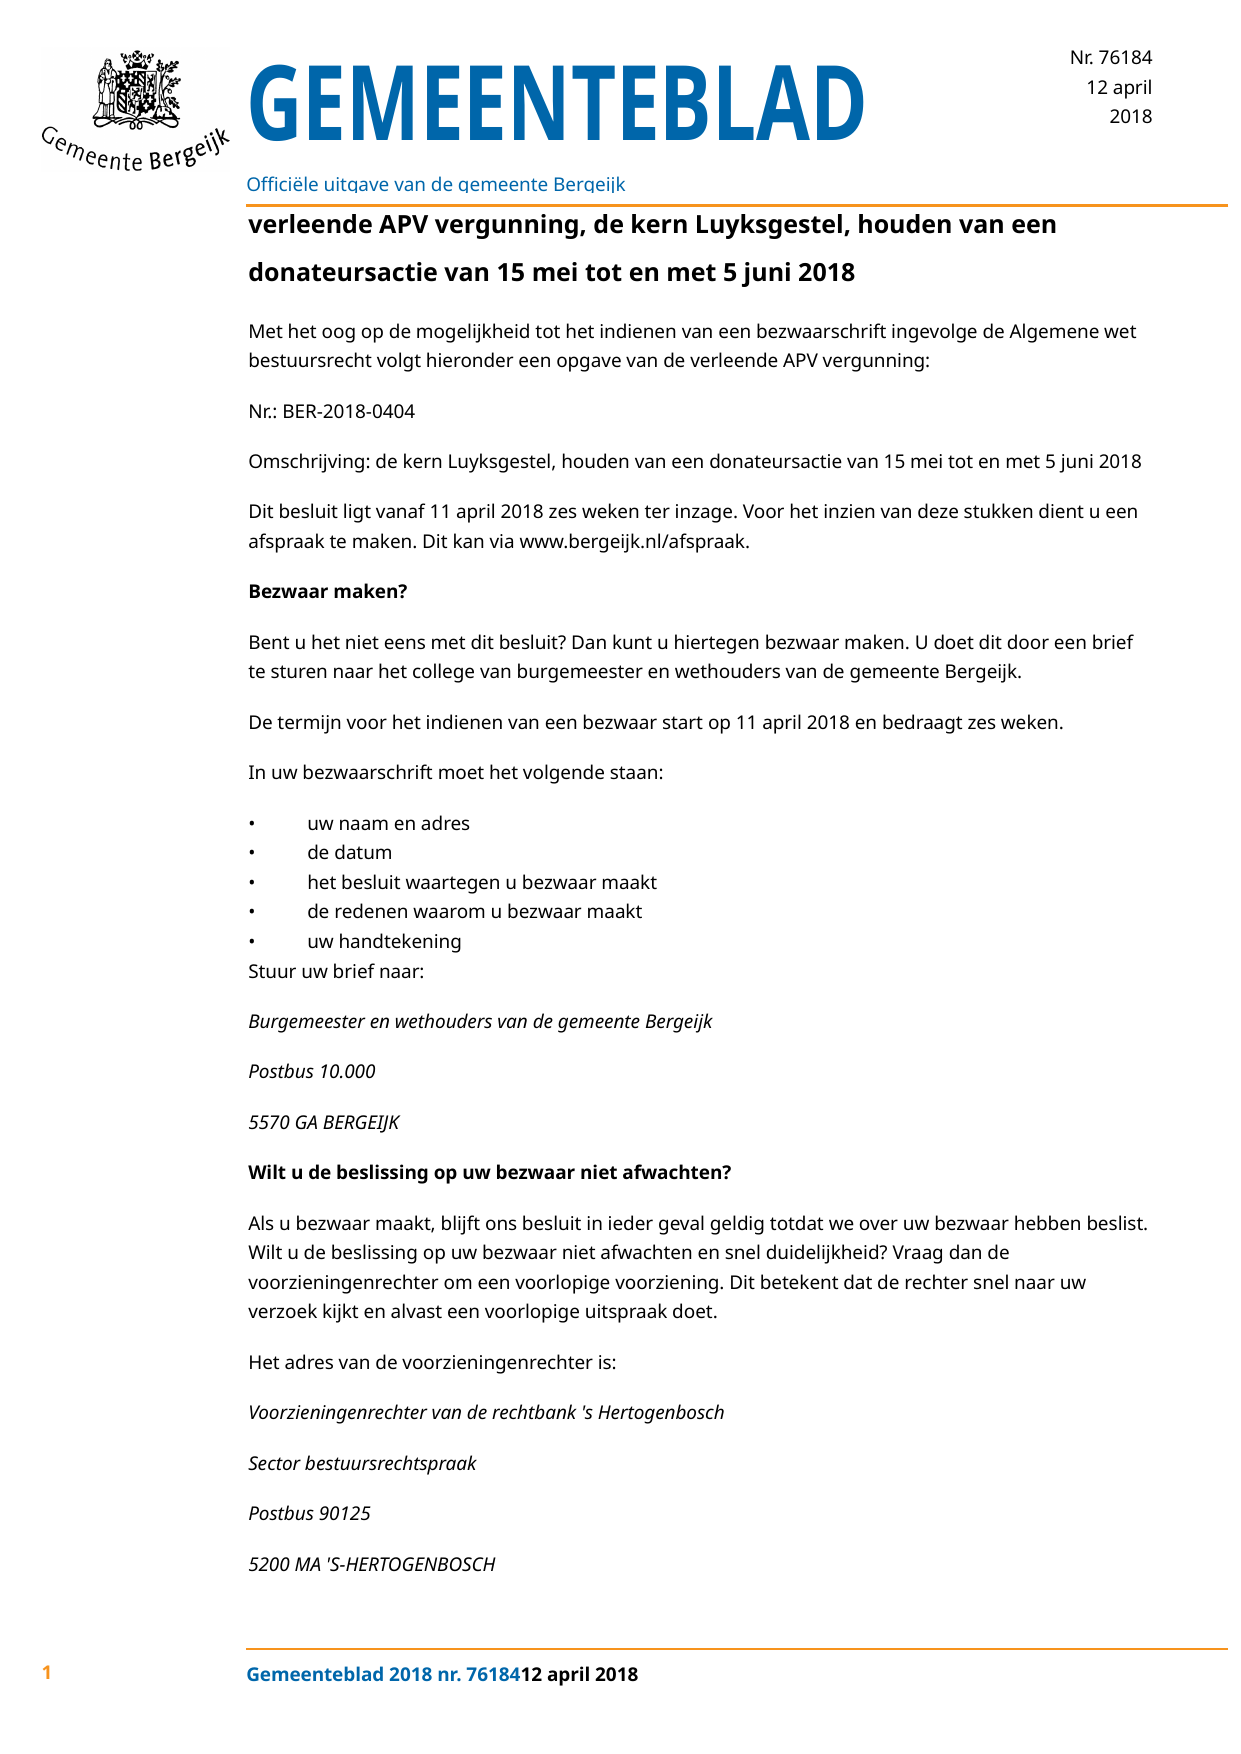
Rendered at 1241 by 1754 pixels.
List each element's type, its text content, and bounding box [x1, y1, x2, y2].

list uw naam en adres [248, 810, 1152, 836]
text Nr.: BER-2018-0404 [248, 398, 1152, 424]
list de datum [248, 839, 1152, 865]
text verleende APV vergunning, de kern Luyksgestel, houden van een donateursactie van 15 mei tot en met 5 juni 2018 [248, 207, 1152, 288]
text 5200 MA 'S-HERTOGENBOSCH [248, 1551, 1152, 1577]
text Bent u het niet eens met dit besluit? Dan kunt u hiertegen bezwaar maken. U doet dit door een brief te sturen naar het college van burgemeester en wethouders van de gemeente Bergeijk. [248, 629, 1152, 684]
text Dit besluit ligt vanaf 11 april 2018 zes weken ter inzage. Voor het inzien van deze stukken dient u een afspraak te maken. Dit kan via www.bergeijk.nl/afspraak. [248, 499, 1152, 554]
text Bezwaar maken? [248, 579, 1152, 604]
text 5570 GA BERGEIJK [248, 1109, 1152, 1135]
text Postbus 10.000 [248, 1059, 1152, 1084]
list het besluit waartegen u bezwaar maakt [248, 869, 1152, 895]
text Burgemeester en wethouders van de gemeente Bergeijk [248, 1008, 1152, 1034]
text Postbus 90125 [248, 1500, 1152, 1526]
text Stuur uw brief naar: [248, 958, 1152, 984]
text De termijn voor het indienen van een bezwaar start op 11 april 2018 en bedraagt zes weken. [248, 709, 1152, 735]
text In uw bezwaarschrift moet het volgende staan: [248, 759, 1152, 785]
picture [41, 47, 231, 172]
text Omschrijving: de kern Luyksgestel, houden van een donateursactie van 15 mei tot en met 5 juni 2018 [248, 448, 1152, 474]
text Met het oog op de mogelijkheid tot het indienen van een bezwaarschrift ingevolge de Algemene wet bestuursrecht volgt hieronder een opgave van de verleende APV vergunning: [248, 318, 1152, 373]
text Als u bezwaar maakt, blijft ons besluit in ieder geval geldig totdat we over uw bezwaar hebben beslist. Wilt u de beslissing op uw bezwaar niet afwachten en snel duidelijkheid? Vraag dan de voorzieningenrechter om een voorlopige voorziening. Dit betekent dat de rechter snel naar uw verzoek kijkt en alvast een voorlopige uitspraak doet. [248, 1210, 1152, 1324]
list uw handtekening [248, 928, 1152, 954]
list de redenen waarom u bezwaar maakt [248, 899, 1152, 924]
text Sector bestuursrechtspraak [248, 1450, 1152, 1476]
text Voorzieningenrechter van de rechtbank 's Hertogenbosch [248, 1399, 1152, 1425]
text Het adres van de voorzieningenrechter is: [248, 1349, 1152, 1375]
text Wilt u de beslissing op uw bezwaar niet afwachten? [248, 1159, 1152, 1185]
